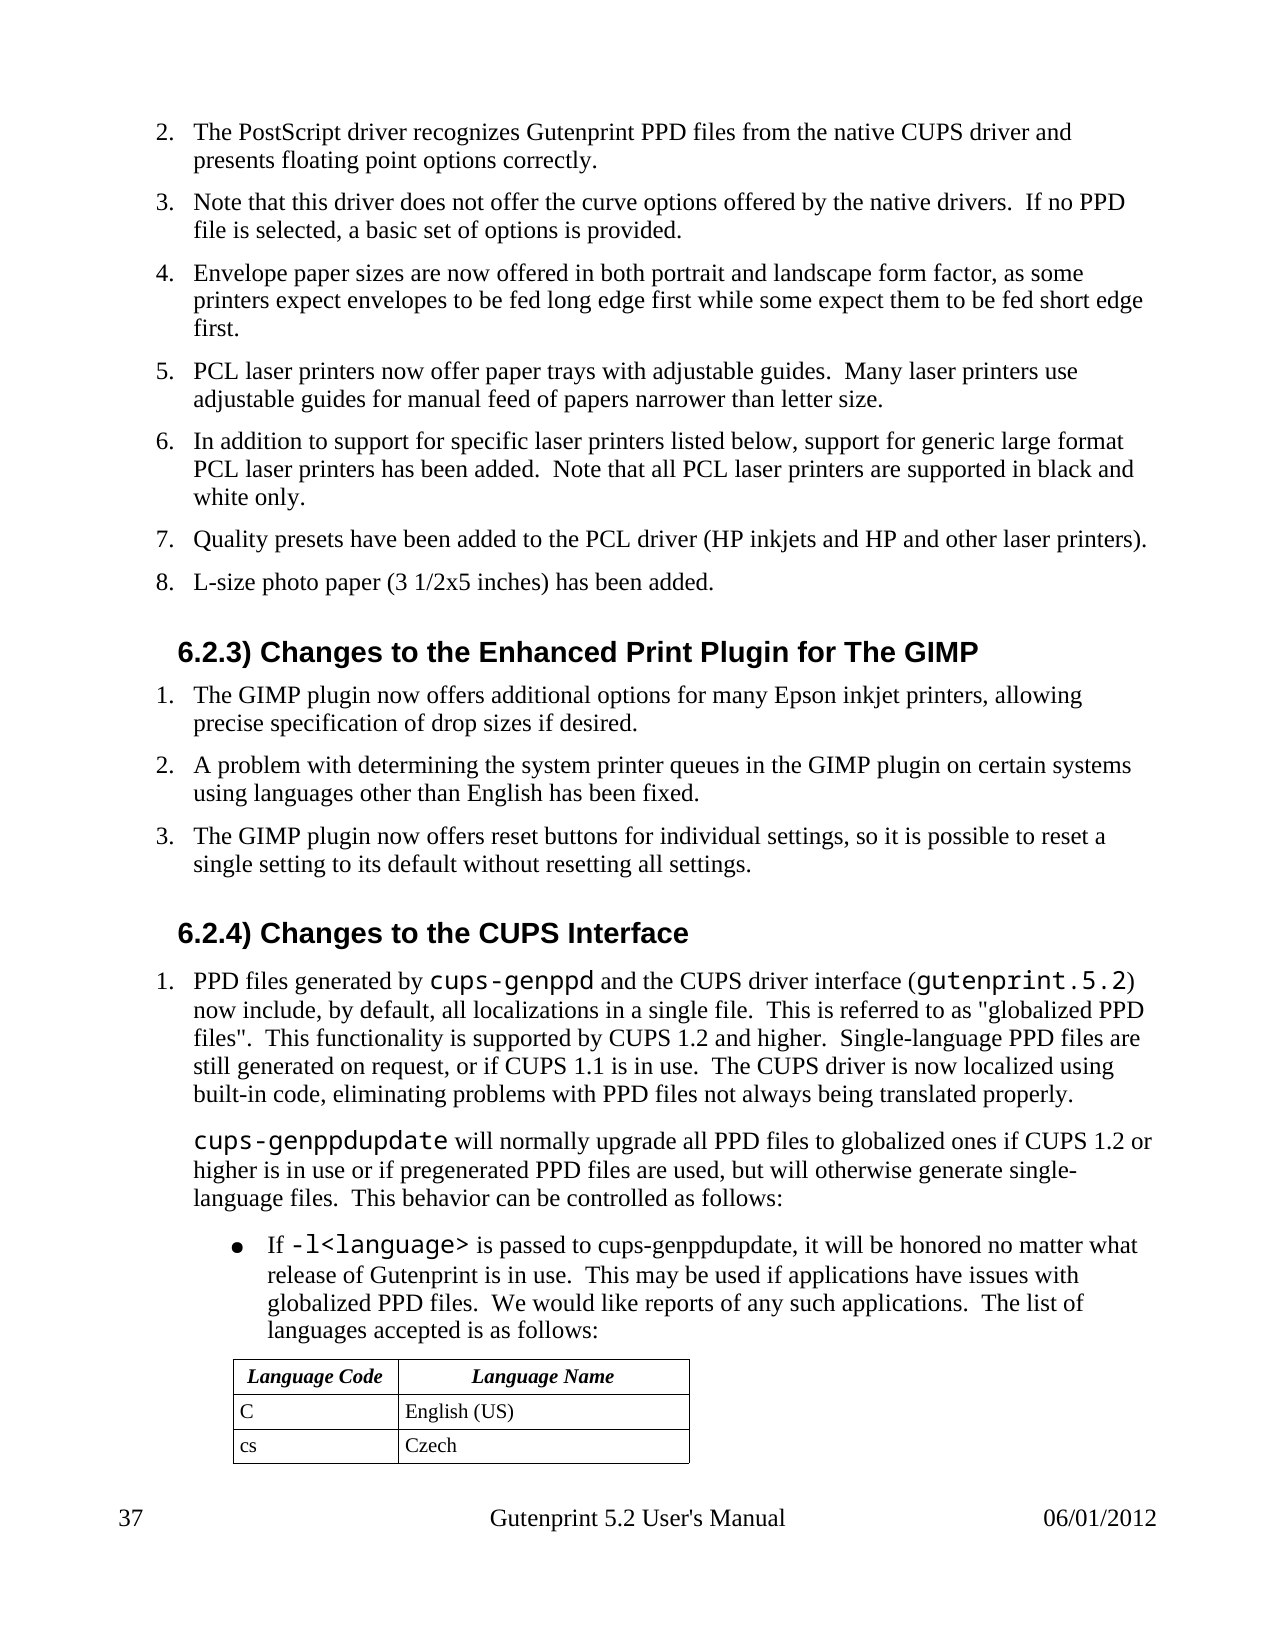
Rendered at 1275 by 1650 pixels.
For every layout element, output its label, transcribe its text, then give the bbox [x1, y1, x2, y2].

list A problem with determining the system printer queues in the GIMP plugin on certain systems using languages other than English has been fixed. [156, 752, 1157, 807]
table_header Language Name [399, 1360, 689, 1394]
list Quality presets have been added to the PCL driver (HP inkjets and HP and other laser printers). [156, 526, 1157, 553]
list If -l<language> is passed to cups-genppdupdate, it will be honored no matter what release of Gutenprint is in use. This may be used if applications have issues with globalized PPD files. We would like reports of any such applications. The list of languages accepted is as follows: [229, 1227, 1157, 1344]
table_header Language Code [234, 1360, 398, 1394]
list PCL laser printers now offer paper trays with adjustable guides. Many laser printers use adjustable guides for manual feed of papers narrower than letter size. [156, 357, 1157, 412]
table_cell cs [234, 1430, 398, 1463]
list The GIMP plugin now offers additional options for many Epson inkjet printers, allowing precise specification of drop sizes if desired. [156, 681, 1157, 737]
list Envelope paper sizes are now offered in both portrait and landscape form factor, as some printers expect envelopes to be fed long edge first while some expect them to be fed short edge first. [156, 259, 1157, 342]
table_cell Czech [399, 1430, 689, 1463]
subtitle Changes to the CUPS Interface [177, 917, 1157, 950]
list PPD files generated by cups-genppd and the CUPS driver interface (gutenprint.5.2) now include, by default, all localizations in a single file. This is referred to as "globalized PPD files". This functionality is supported by CUPS 1.2 and higher. Single-language PPD files are still generated on request, or if CUPS 1.1 is in use. The CUPS driver is now localized using built-in code, eliminating problems with PPD files not always being translated properly. [156, 962, 1157, 1107]
list Note that this driver does not offer the curve options offered by the native drivers. If no PPD file is selected, a basic set of options is provided. [156, 188, 1157, 244]
list The GIMP plugin now offers reset buttons for individual settings, so it is possible to reset a single setting to its default without resetting all settings. [156, 822, 1157, 877]
list L-size photo paper (3 1/2x5 inches) has been added. [156, 568, 1157, 596]
list In addition to support for specific laser printers listed below, support for generic large format PCL laser printers has been added. Note that all PCL laser printers are supported in black and white only. [156, 427, 1157, 511]
list cups-genppdupdate will normally upgrade all PPD files to globalized ones if CUPS 1.2 or higher is in use or if pregenerated PPD files are used, but will otherwise generate single-language files. This behavior can be controlled as follows: [156, 1122, 1157, 1212]
subtitle Changes to the Enhanced Print Plugin for The GIMP [177, 636, 1157, 669]
table_cell C [234, 1395, 398, 1428]
list The PostScript driver recognizes Gutenprint PPD files from the native CUPS driver and presents floating point options correctly. [156, 118, 1157, 173]
table_cell English (US) [399, 1395, 689, 1428]
